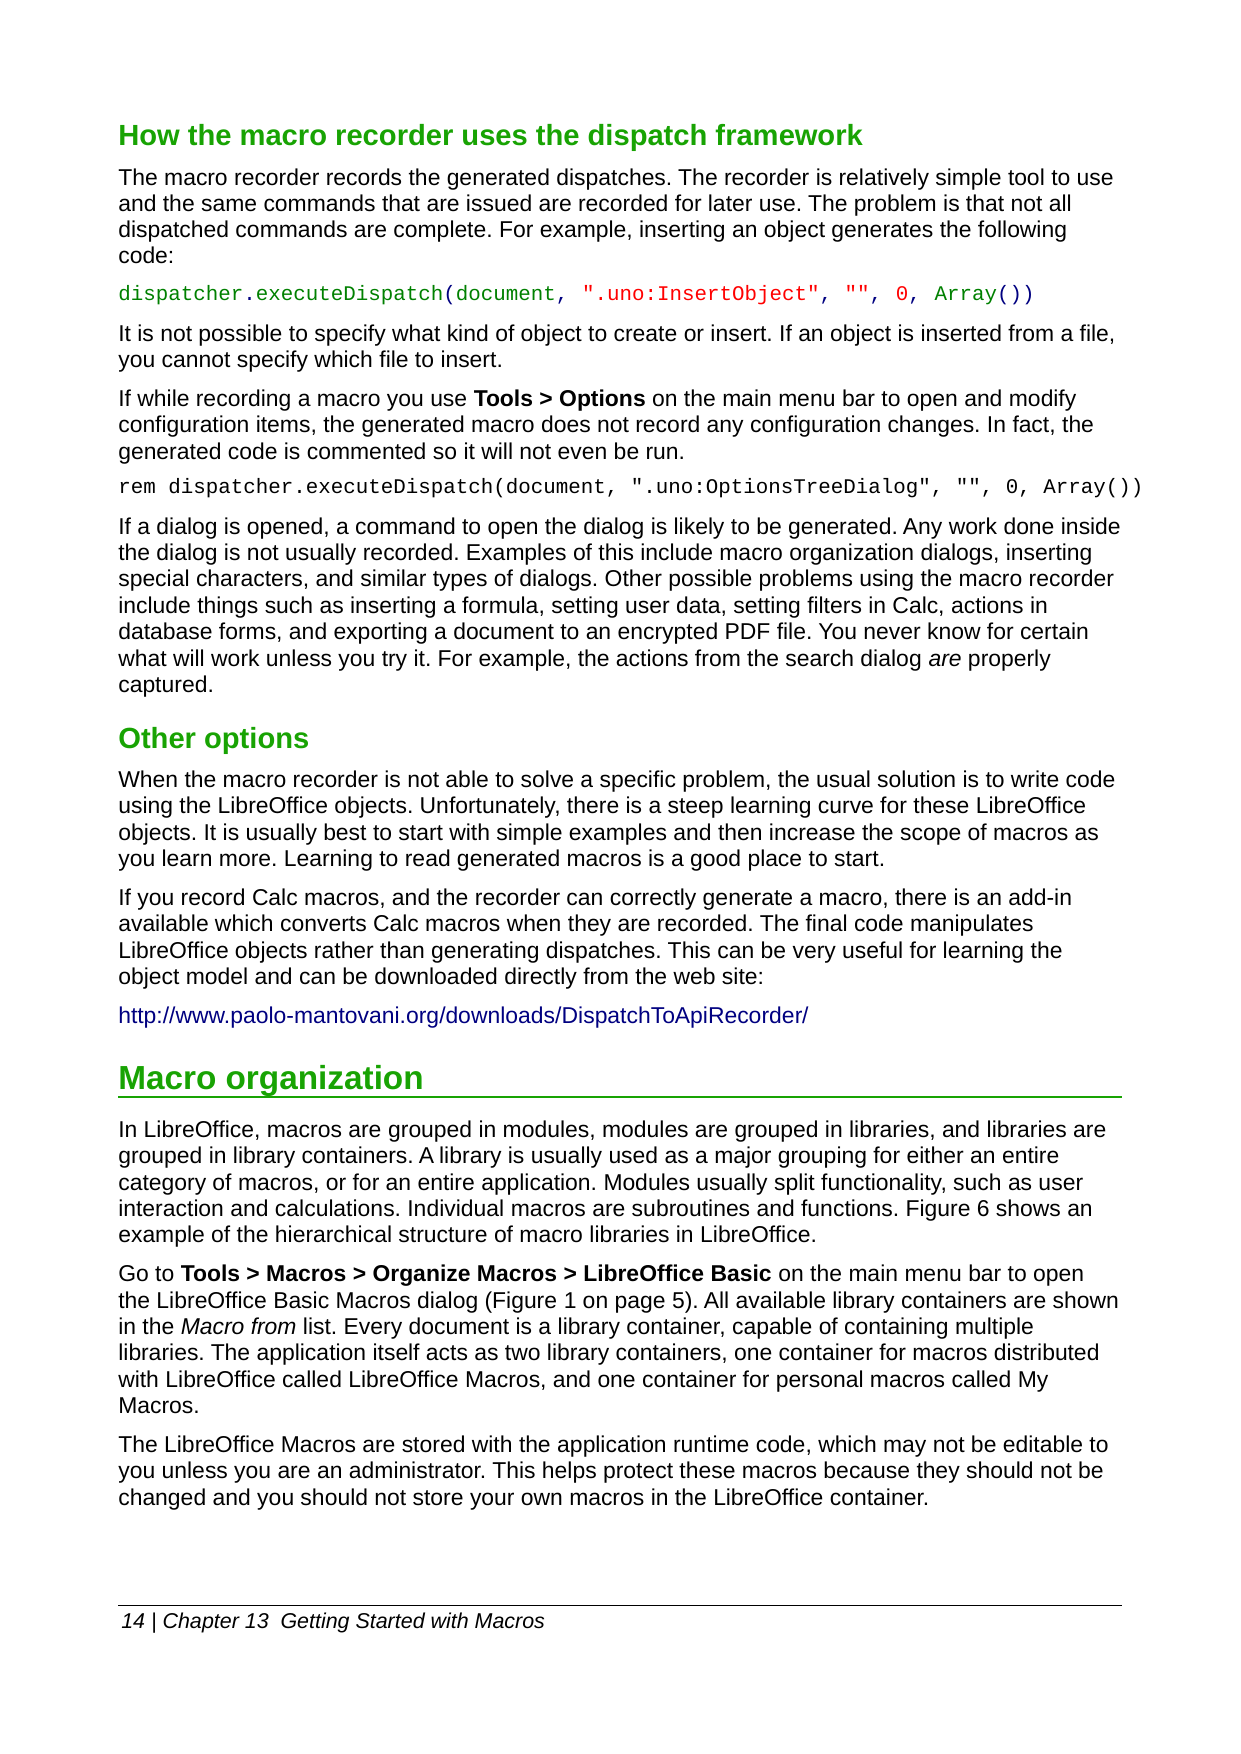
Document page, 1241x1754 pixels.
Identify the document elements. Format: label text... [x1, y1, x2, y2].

text rem dispatcher.executeDispatch(document, ".uno:OptionsTreeDialog", "", 0, Array()) [118, 477, 1152, 500]
text http://www.paolo-mantovani.org/downloads/DispatchToApiRecorder/ [118, 1002, 1122, 1028]
text Go to Tools > Macros > Organize Macros > LibreOffice Basic on the main menu bar to open the LibreOffice Basic Macros dialog (Figure 1 on page 5). All available library containers are shown in the Macro from list. Every document is a library container, capable of containing multiple libraries. The application itself acts as two library containers, one container for macros distributed with LibreOffice called LibreOffice Macros, and one container for personal macros called My Macros. [118, 1260, 1122, 1418]
text If while recording a macro you use Tools > Options on the main menu bar to open and modify configuration items, the generated macro does not record any configuration changes. In fact, the generated code is commented so it will not even be run. [118, 385, 1122, 464]
subtitle Other options [118, 721, 1122, 754]
subtitle Macro organization [118, 1058, 1122, 1096]
text If a dialog is opened, a command to open the dialog is likely to be generated. Any work done inside the dialog is not usually recorded. Examples of this include macro organization dialogs, inserting special characters, and similar types of dialogs. Other possible problems using the macro recorder include things such as inserting a formula, setting user data, setting filters in Calc, actions in database forms, and exporting a document to an encrypted PDF file. You never know for certain what will work unless you try it. For example, the actions from the search dialog are properly captured. [118, 513, 1122, 697]
text The LibreOffice Macros are stored with the application runtime code, which may not be editable to you unless you are an administrator. This helps protect these macros because they should not be changed and you should not store your own macros in the LibreOffice container. [118, 1431, 1122, 1510]
text dispatcher.executeDispatch(document, ".uno:InsertObject", "", 0, Array()) [118, 281, 1122, 307]
text It is not possible to specify what kind of object to create or insert. If an object is inserted from a file, you cannot specify which file to insert. [118, 320, 1122, 372]
text In LibreOffice, macros are grouped in modules, modules are grouped in libraries, and libraries are grouped in library containers. A library is usually used as a major grouping for either an entire category of macros, or for an entire application. Modules usually split functionality, such as user interaction and calculations. Individual macros are subroutines and functions. Figure 6 shows an example of the hierarchical structure of macro libraries in LibreOffice. [118, 1116, 1122, 1248]
text When the macro recorder is not able to solve a specific problem, the usual solution is to write code using the LibreOffice objects. Unfortunately, there is a steep learning curve for these LibreOffice objects. It is usually best to start with simple examples and then increase the scope of macros as you learn more. Learning to read generated macros is a good place to start. [118, 766, 1122, 872]
text If you record Calc macros, and the recorder can correctly generate a macro, there is an add-in available which converts Calc macros when they are recorded. The final code manipulates LibreOffice objects rather than generating dispatches. This can be very useful for learning the object model and can be downloaded directly from the web site: [118, 884, 1122, 989]
subtitle How the macro recorder uses the dispatch framework [118, 118, 1122, 152]
text The macro recorder records the generated dispatches. The recorder is relatively simple tool to use and the same commands that are issued are recorded for later use. The problem is that not all dispatched commands are complete. For example, inserting an object generates the following code: [118, 163, 1122, 269]
